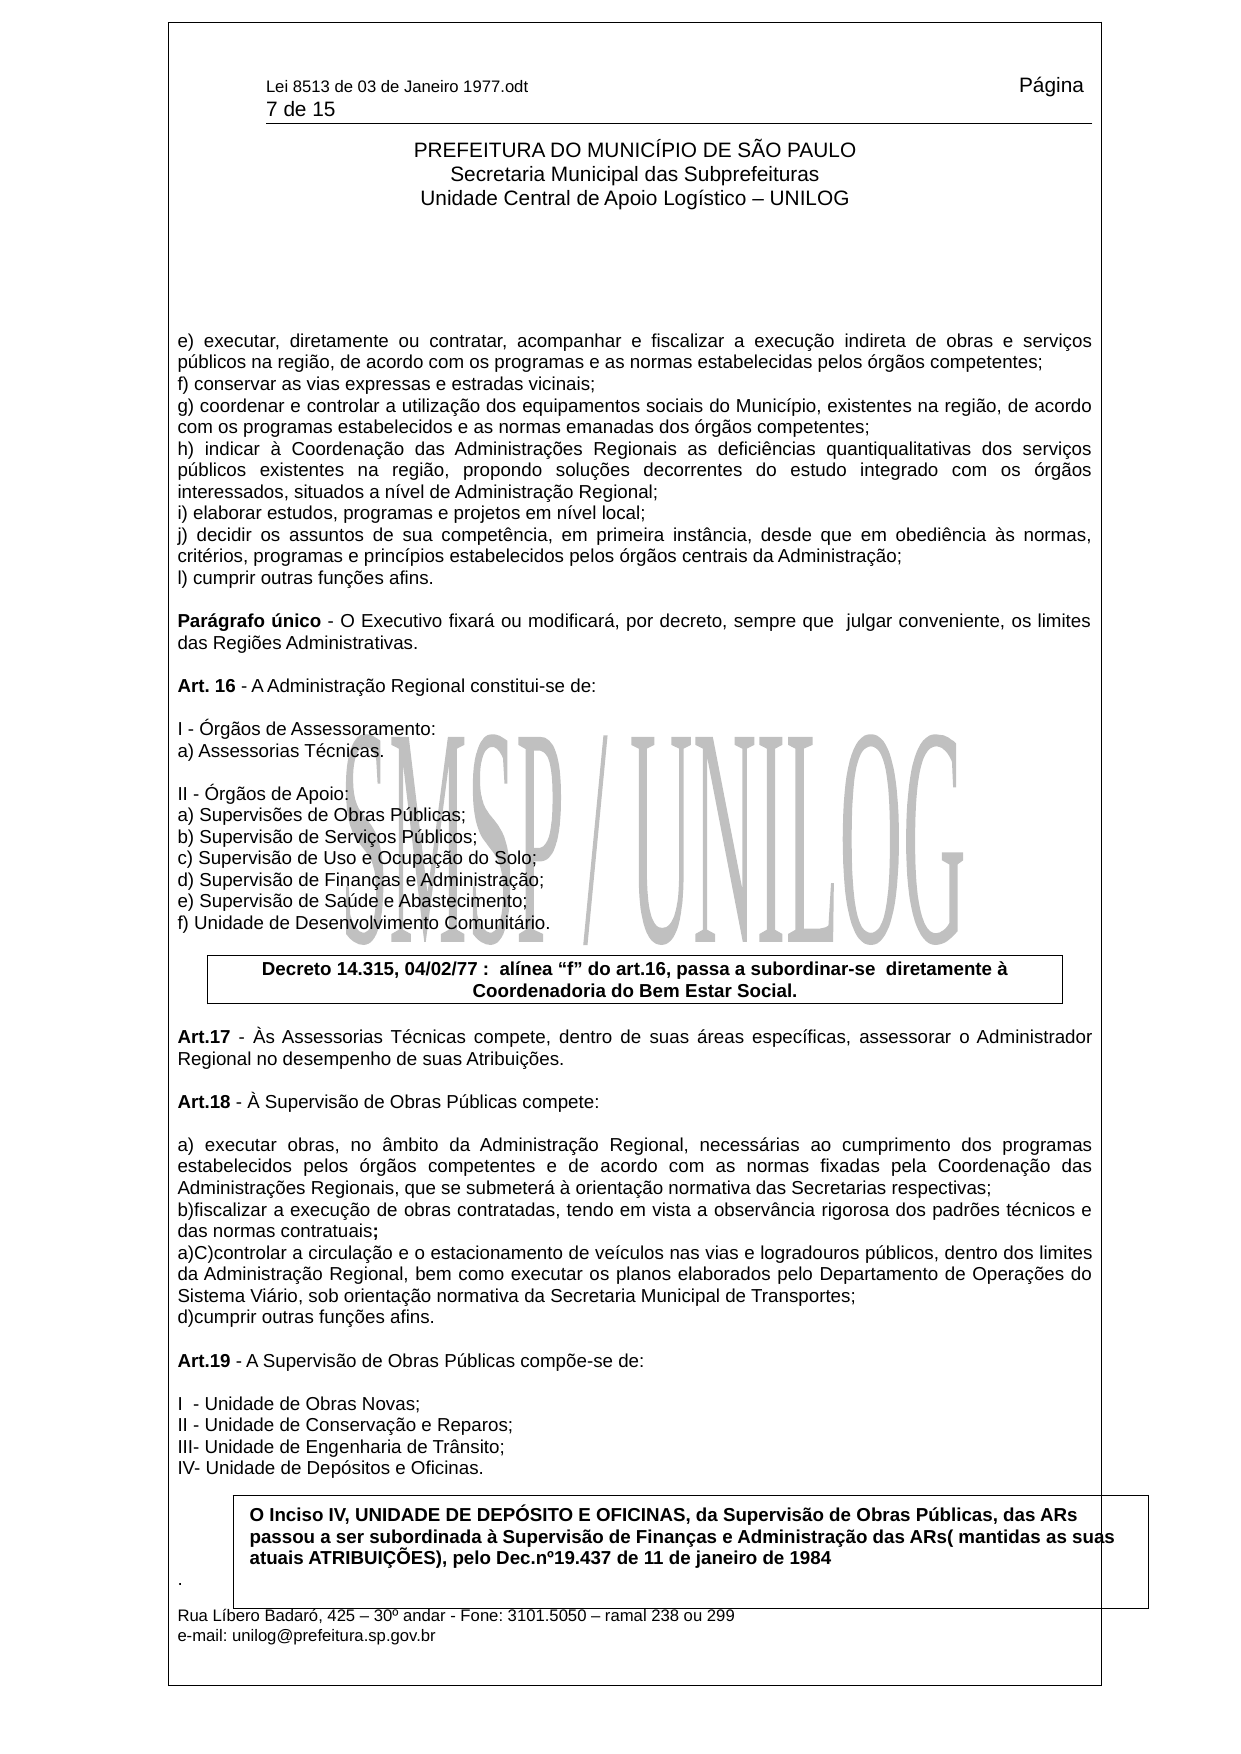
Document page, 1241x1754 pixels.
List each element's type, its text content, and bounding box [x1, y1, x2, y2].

text II - Órgãos de Apoio: [917, 782, 1092, 804]
text c) Supervisão de Uso e Ocupação do Solo; [852, 847, 889, 869]
text e) Supervisão de Saúde e Abastecimento; [177, 890, 346, 912]
text II - Órgãos de Apoio: [561, 782, 598, 804]
text d) Supervisão de Finanças e Administração; [804, 869, 844, 890]
text h) indicar à Coordenação das Administrações Regionais as deficiências quantiqualitativas dos serviços públicos existentes na região, propondo soluções decorrentes do estudo integrado com os órgãos interessados, situados a nível de Administração Regional; [177, 437, 1092, 502]
text f) Unidade de Desenvolvimento Comunitário. [534, 912, 586, 933]
text a) Supervisões de Obras Públicas; [852, 804, 889, 826]
text Art. 16 - A Administração Regional constitui-se de: [177, 675, 1092, 696]
text II - Órgãos de Apoio: [354, 782, 398, 804]
text Art.17 - Às Assessorias Técnicas compete, dentro de suas áreas específicas, assessorar o Administrador Regional no desempenho de suas Atribuições. [177, 1026, 1092, 1069]
text d) Supervisão de Finanças e Administração; [177, 869, 376, 890]
text b) Supervisão de Serviços Públicos; [556, 826, 594, 847]
text a) Assessorias Técnicas. [647, 739, 679, 761]
text e) Supervisão de Saúde e Abastecimento; [958, 890, 1092, 912]
text b) Supervisão de Serviços Públicos; [852, 826, 889, 847]
text a) Supervisões de Obras Públicas; [177, 804, 350, 826]
text d) Supervisão de Finanças e Administração; [457, 869, 503, 890]
text a) Assessorias Técnicas. [952, 739, 1092, 761]
text II - Órgãos de Apoio: [481, 782, 525, 804]
text d)cumprir outras funções afins. [177, 1306, 1092, 1328]
text a) executar obras, no âmbito da Administração Regional, necessárias ao cumprimento dos programas estabelecidos pelos órgãos competentes e de acordo com as normas fixadas pela Coordenação das Administrações Regionais, que se submeterá à orientação normativa das Secretarias respectivas; [177, 1134, 1092, 1198]
text Parágrafo único - O Executivo fixará ou modificará, por decreto, sempre que julgar conveniente, os limites das Regiões Administrativas. [177, 610, 1092, 653]
text f) Unidade de Desenvolvimento Comunitário. [177, 912, 346, 933]
text i) elaborar estudos, programas e projetos em nível local; [177, 502, 1092, 524]
text a) Assessorias Técnicas. [883, 739, 923, 761]
text II - Órgãos de Apoio: [804, 782, 845, 804]
text b) Supervisão de Serviços Públicos; [804, 826, 842, 847]
text c) Supervisão de Uso e Ocupação do Solo; [804, 847, 843, 869]
text a) Supervisões de Obras Públicas; [804, 804, 843, 826]
text II - Unidade de Conservação e Reparos; [177, 1414, 1092, 1436]
text a) Supervisões de Obras Públicas; [358, 804, 398, 826]
text c) Supervisão de Uso e Ocupação do Solo; [595, 847, 638, 869]
list C)controlar a circulação e o estacionamento de veículos nas vias e logradouros públicos, dentro dos limites da Administração Regional, bem como executar os planos elaborados pelo Departamento de Operações do Sistema Viário, sob orientação normativa da Secretaria Municipal de Transportes; [177, 1242, 1092, 1306]
text O Inciso IV, UNIDADE DE DEPÓSITO E OFICINAS, da Supervisão de Obras Públicas, das ARs passou a ser subordinada à Supervisão de Finanças e Administração das ARs( mantidas as suas atuais ATRIBUIÇÕES), pelo Dec.nº19.437 de 11 de janeiro de 1984 [249, 1504, 1101, 1568]
text a) Assessorias Técnicas. [457, 739, 482, 761]
text III- Unidade de Engenharia de Trânsito; [177, 1436, 1092, 1457]
text a) Assessorias Técnicas. [410, 739, 447, 761]
text d) Supervisão de Finanças e Administração; [958, 869, 1092, 890]
text f) conservar as vias expressas e estradas vicinais; [177, 373, 1092, 394]
text II - Órgãos de Apoio: [602, 782, 638, 804]
text d) Supervisão de Finanças e Administração; [534, 869, 590, 890]
text I - Órgãos de Assessoramento: [177, 718, 1092, 739]
text j) decidir os assuntos de sua competência, em primeira instância, desde que em obediência às normas, critérios, programas e princípios estabelecidos pelos órgãos centrais da Administração; [177, 524, 1092, 567]
text a) Assessorias Técnicas. [606, 739, 638, 761]
text a) Assessorias Técnicas. [714, 739, 742, 761]
text . [177, 1567, 233, 1589]
text e) Supervisão de Saúde e Abastecimento; [591, 890, 640, 912]
text II - Órgãos de Apoio: [853, 782, 889, 804]
text Decreto 14.315, 04/02/77 : alínea “f” do art.16, passa a subordinar-se diretamente à Coordenadoria do Bem Estar Social. [208, 956, 1062, 1003]
text a) Assessorias Técnicas. [549, 739, 602, 761]
text l) cumprir outras funções afins. [177, 567, 1092, 588]
text II - Órgãos de Apoio: [177, 782, 346, 804]
text b) Supervisão de Serviços Públicos; [177, 826, 361, 847]
text a) Assessorias Técnicas. [177, 739, 355, 761]
text II - Órgãos de Apoio: [722, 782, 742, 804]
text c) Supervisão de Uso e Ocupação do Solo; [457, 847, 500, 869]
text d) Supervisão de Finanças e Administração; [593, 869, 639, 890]
text a) Supervisões de Obras Públicas; [647, 804, 679, 826]
text a) Supervisões de Obras Públicas; [600, 804, 638, 826]
text c) Supervisão de Uso e Ocupação do Solo; [177, 847, 373, 869]
text a) Supervisões de Obras Públicas; [916, 804, 1092, 826]
text Art.18 - À Supervisão de Obras Públicas compete: [177, 1091, 1092, 1112]
text g) coordenar e controlar a utilização dos equipamentos sociais do Município, existentes na região, de acordo com os programas estabelecidos e as normas emanadas dos órgãos competentes; [177, 394, 1092, 437]
text f) Unidade de Desenvolvimento Comunitário. [589, 912, 646, 933]
text e) executar, diretamente ou contratar, acompanhar e fiscalizar a execução indireta de obras e serviços públicos na região, de acordo com os programas e as normas estabelecidas pelos órgãos competentes; [177, 330, 1092, 373]
text e) Supervisão de Saúde e Abastecimento; [534, 890, 588, 912]
text a) Supervisões de Obras Públicas; [560, 804, 596, 826]
text c) Supervisão de Uso e Ocupação do Solo; [916, 847, 1092, 869]
text b)fiscalizar a execução de obras contratadas, tendo em vista a observância rigorosa dos padrões técnicos e das normas contratuais; [177, 1198, 1092, 1242]
text IV- Unidade de Depósitos e Oficinas. [177, 1457, 1092, 1479]
text f) Unidade de Desenvolvimento Comunitário. [957, 912, 1092, 933]
text c) Supervisão de Uso e Ocupação do Solo; [534, 847, 592, 869]
text II - Órgãos de Apoio: [415, 782, 441, 804]
text Art.19 - A Supervisão de Obras Públicas compõe-se de: [177, 1349, 1092, 1371]
text b) Supervisão de Serviços Públicos; [597, 826, 638, 847]
text a) Assessorias Técnicas. [804, 739, 859, 761]
text a) Supervisões de Obras Públicas; [485, 804, 525, 826]
text II - Órgãos de Apoio: [647, 782, 679, 804]
text b) Supervisão de Serviços Públicos; [916, 826, 1092, 847]
text I - Unidade de Obras Novas; [177, 1392, 1092, 1414]
